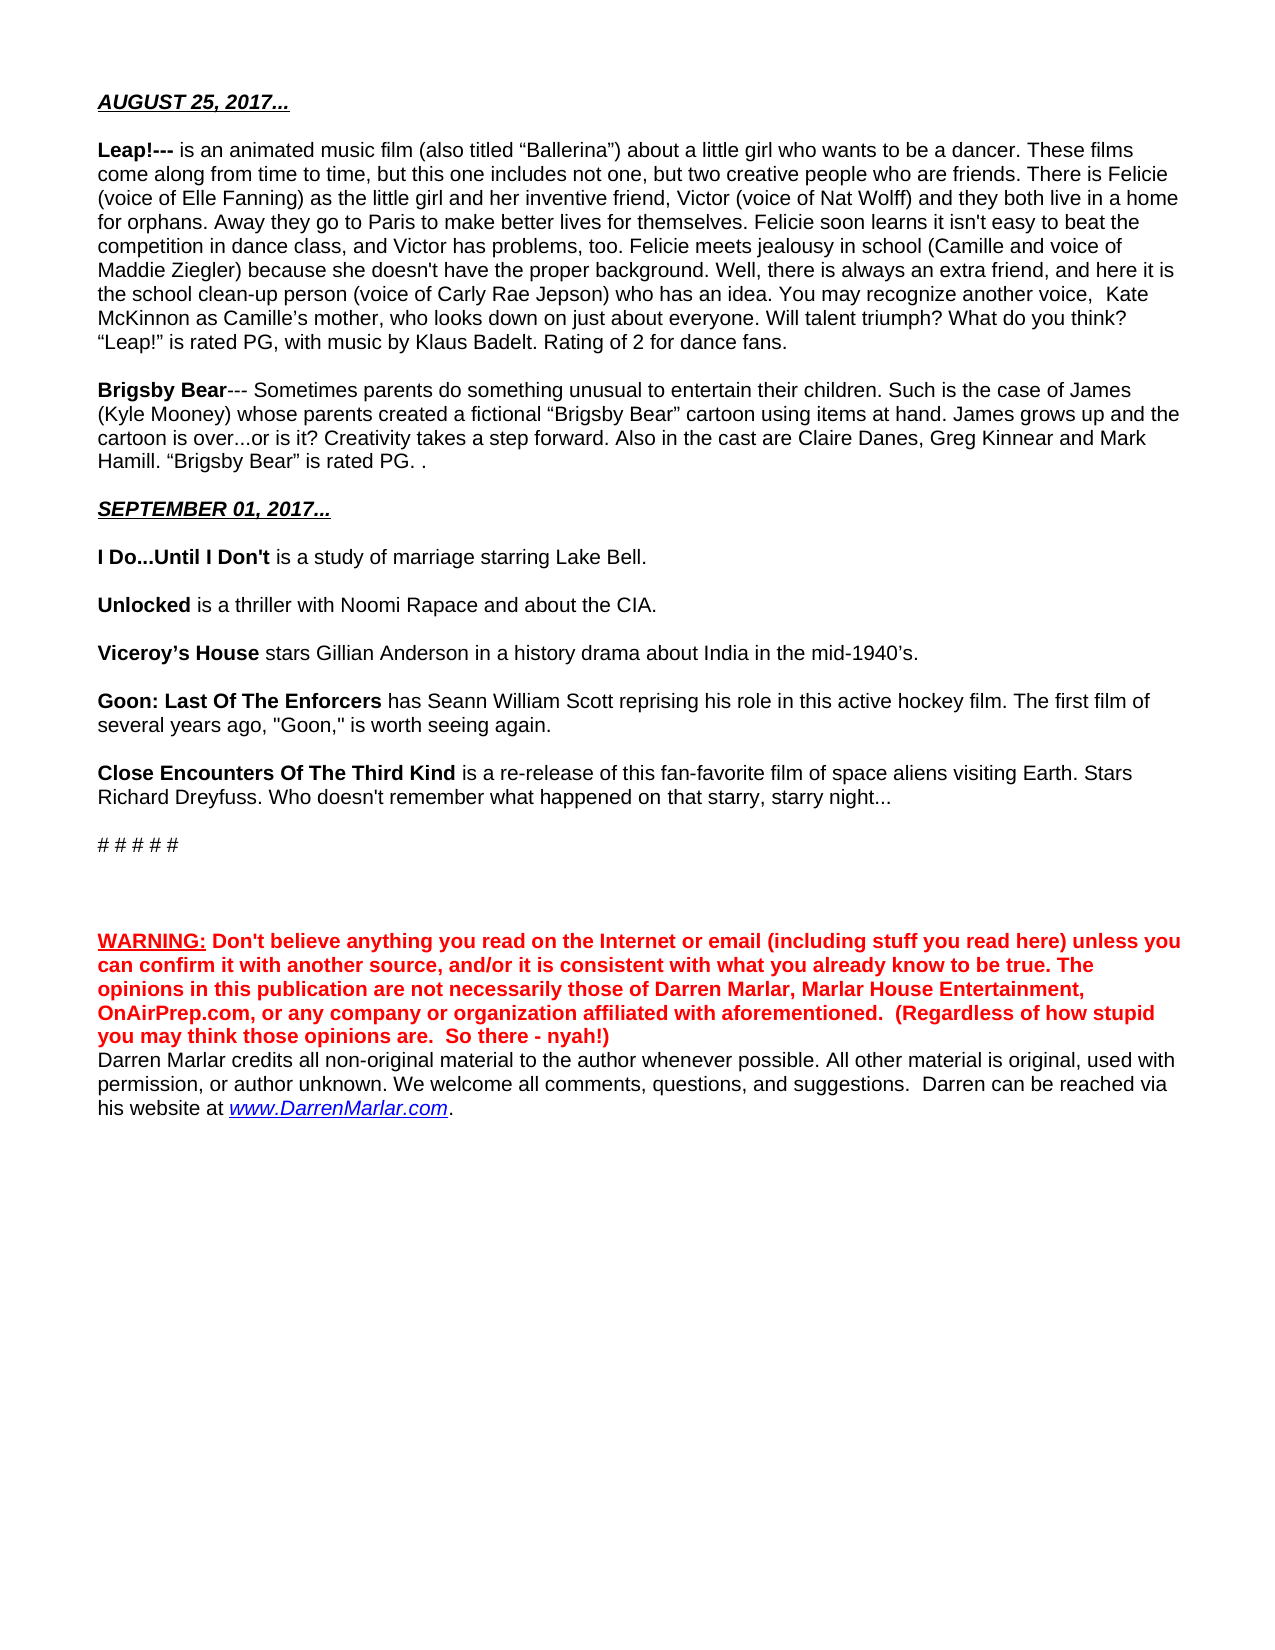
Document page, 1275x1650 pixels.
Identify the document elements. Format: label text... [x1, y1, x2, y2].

text WARNING: Don't believe anything you read on the Internet or email (including stuff you read here) unless you can confirm it with another source, and/or it is consistent with what you already know to be true. The opinions in this publication are not necessarily those of Darren Marlar, Marlar House Entertainment, OnAirPrep.com, or any company or organization affiliated with aforementioned. (Regardless of how stupid you may think those opinions are. So there - nyah!) [97, 928, 1185, 1048]
text I Do...Until I Don't is a study of marriage starring Lake Bell. [97, 545, 1185, 569]
text Viceroy’s House stars Gillian Anderson in a history drama about India in the mid-1940’s. [97, 641, 1185, 665]
text Darren Marlar credits all non-original material to the author whenever possible. All other material is original, used with permission, or author unknown. We welcome all comments, questions, and suggestions. Darren can be reached via his website at www.DarrenMarlar.com. [97, 1048, 1185, 1120]
text Leap!--- is an animated music film (also titled “Ballerina”) about a little girl who wants to be a dancer. These films come along from time to time, but this one includes not one, but two creative people who are friends. There is Felicie (voice of Elle Fanning) as the little girl and her inventive friend, Victor (voice of Nat Wolff) and they both live in a home for orphans. Away they go to Paris to make better lives for themselves. Felicie soon learns it isn't easy to beat the competition in dance class, and Victor has problems, too. Felicie meets jealousy in school (Camille and voice of Maddie Ziegler) because she doesn't have the proper background. Well, there is always an extra friend, and here it is the school clean-up person (voice of Carly Rae Jepson) who has an idea. You may recognize another voice, Kate McKinnon as Camille’s mother, who looks down on just about everyone. Will talent triumph? What do you think? “Leap!” is rated PG, with music by Klaus Badelt. Rating of 2 for dance fans. [97, 138, 1185, 353]
text Brigsby Bear--- Sometimes parents do something unusual to entertain their children. Such is the case of James (Kyle Mooney) whose parents created a fictional “Brigsby Bear” cartoon using items at hand. James grows up and the cartoon is over...or is it? Creativity takes a step forward. Also in the cast are Claire Danes, Greg Kinnear and Mark Hamill. “Brigsby Bear” is rated PG. . [97, 377, 1185, 473]
text AUGUST 25, 2017... [97, 90, 1185, 114]
text Close Encounters Of The Third Kind is a re-release of this fan-favorite film of space aliens visiting Earth. Stars Richard Dreyfuss. Who doesn't remember what happened on that starry, starry night... [97, 761, 1185, 809]
text Unlocked is a thriller with Noomi Rapace and about the CIA. [97, 593, 1185, 617]
text Goon: Last Of The Enforcers has Seann William Scott reprising his role in this active hockey film. The first film of several years ago, "Goon," is worth seeing again. [97, 689, 1185, 737]
text # # # # # [97, 833, 1185, 857]
text SEPTEMBER 01, 2017... [97, 497, 1185, 521]
